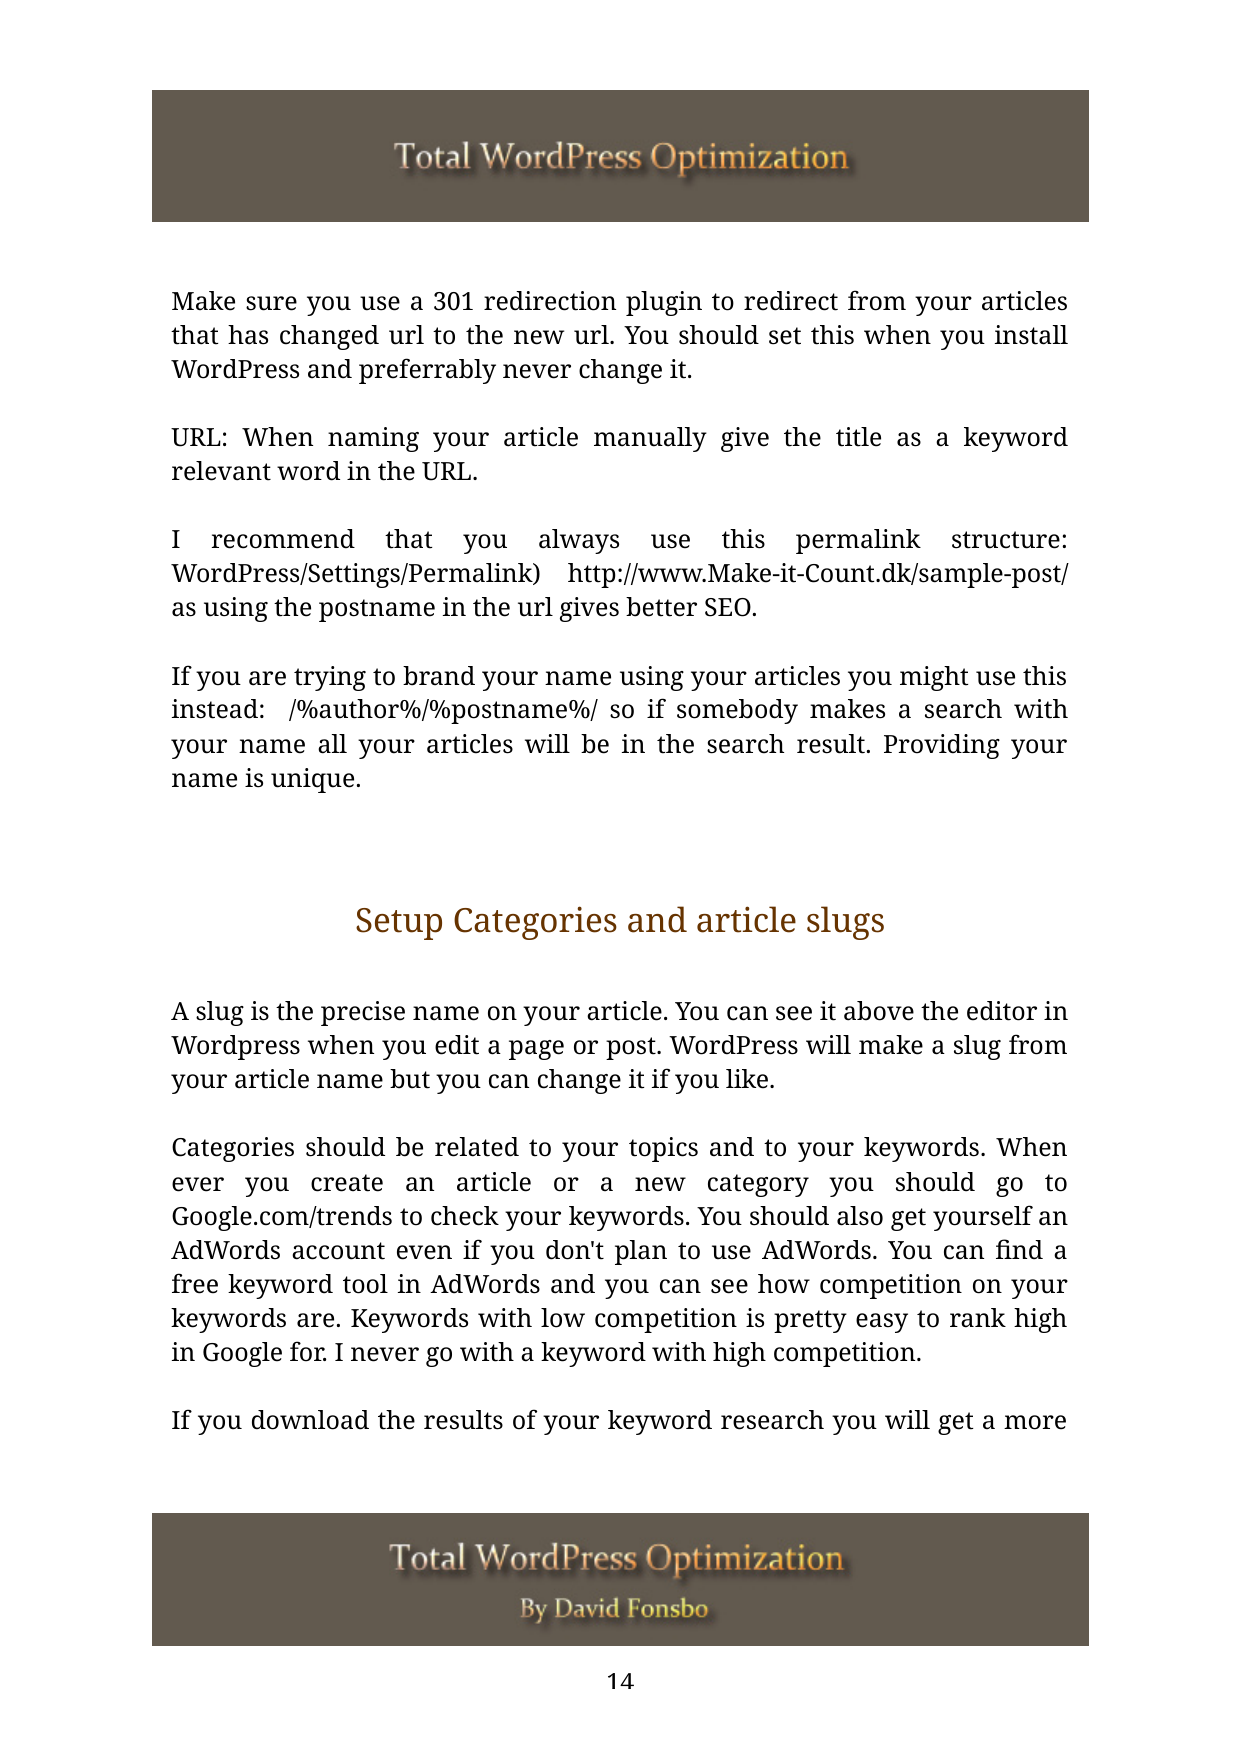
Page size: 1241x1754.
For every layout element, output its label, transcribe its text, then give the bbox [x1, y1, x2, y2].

text I recommend that you always use this permalink structure: WordPress/Settings/Permalink) http://www.Make-it-Count.dk/sample-post/ as using the postname in the url gives better SEO. [171, 522, 1069, 624]
subtitle Setup Categories and article slugs [130, 897, 1110, 942]
text If you download the results of your keyword research you will get a more [171, 1403, 1069, 1437]
text Make sure you use a 301 redirection plugin to redirect from your articles that has changed url to the new url. You should set this when you install WordPress and preferrably never change it. [171, 283, 1069, 386]
text A slug is the precise name on your article. You can see it above the editor in Wordpress when you edit a page or post. WordPress will make a slug from your article name but you can change it if you like. [171, 994, 1069, 1096]
text Categories should be related to your topics and to your keywords. When ever you create an article or a new category you should go to Google.com/trends to check your keywords. You should also get yourself an AdWords account even if you don't plan to use AdWords. You can find a free keyword tool in AdWords and you can see how competition on your keywords are. Keywords with low competition is pretty easy to rank high in Google for. I never go with a keyword with high competition. [171, 1130, 1069, 1368]
picture [220, 90, 1021, 222]
picture [220, 1513, 1021, 1646]
text URL: When naming your article manually give the title as a keyword relevant word in the URL. [171, 420, 1069, 488]
text If you are trying to brand your name using your articles you might use this instead: /%author%/%postname%/ so if somebody makes a search with your name all your articles will be in the search result. Providing your name is unique. [171, 658, 1069, 794]
